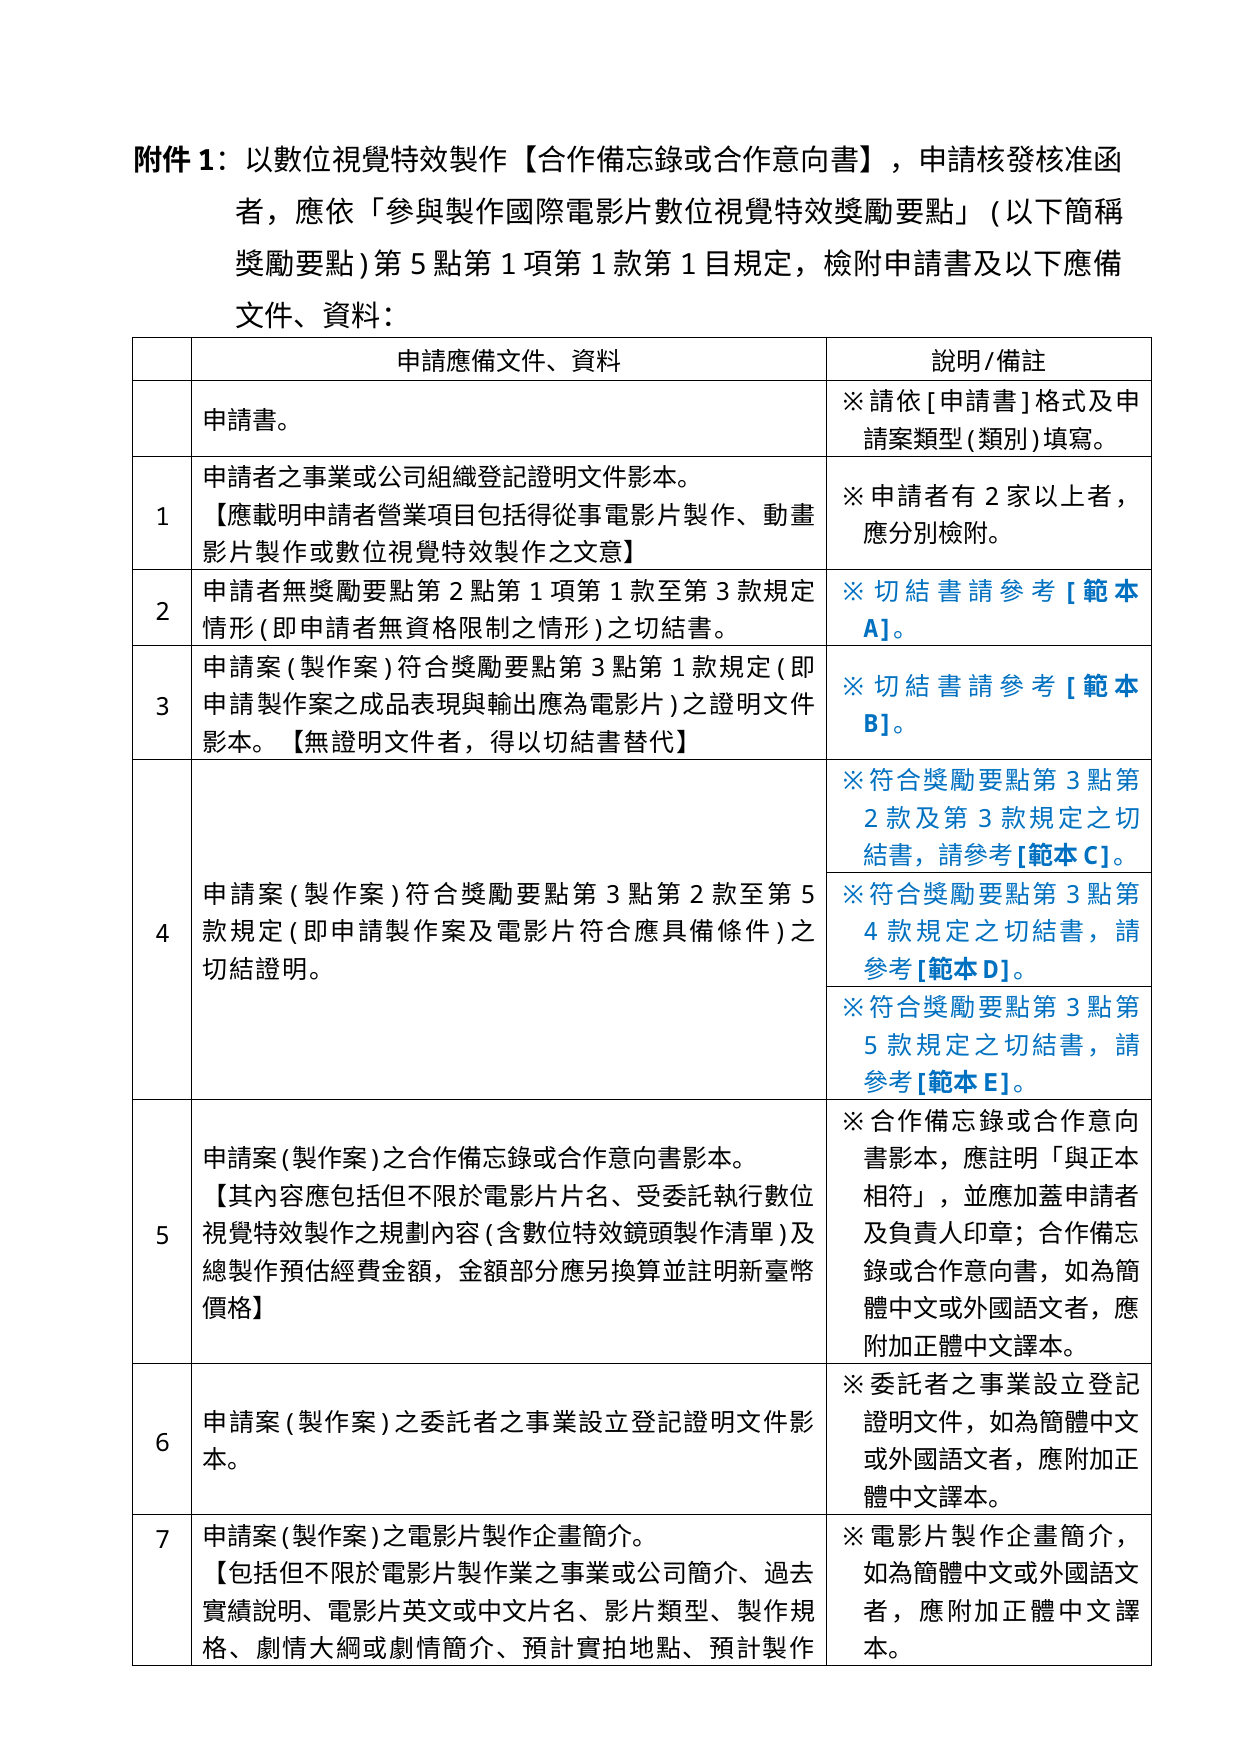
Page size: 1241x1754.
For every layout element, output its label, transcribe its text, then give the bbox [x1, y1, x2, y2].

table_cell ※申請者有2家以上者，應分別檢附。 [827, 457, 1151, 569]
table_cell 申請者無獎勵要點第2點第1項第1款至第3款規定情形(即申請者無資格限制之情形)之切結書。 [192, 570, 826, 645]
table_cell ※委託者之事業設立登記證明文件，如為簡體中文或外國語文者，應附加正體中文譯本。 [827, 1364, 1151, 1514]
table_cell ※切結書請參考[範本A]。 [827, 570, 1151, 645]
table_cell ※符合獎勵要點第3點第2款及第3款規定之切結書，請參考[範本C]。 [827, 760, 1151, 872]
table_header 說明/備註 [827, 338, 1151, 379]
table_cell 3 [133, 646, 191, 759]
table_cell ※合作備忘錄或合作意向書影本，應註明「與正本相符」，並應加蓋申請者及負責人印章；合作備忘錄或合作意向書，如為簡體中文或外國語文者，應附加正體中文譯本。 [827, 1100, 1151, 1363]
table_cell 7 [133, 1515, 191, 1665]
table_cell ※切結書請參考[範本B]。 [827, 646, 1151, 759]
table_cell 申請案(製作案)符合獎勵要點第3點第2款至第5款規定(即申請製作案及電影片符合應具備條件)之切結證明。 [192, 760, 826, 1099]
table_cell 申請案(製作案)之合作備忘錄或合作意向書影本。 【其內容應包括但不限於電影片片名、受委託執行數位視覺特效製作之規劃內容(含數位特效鏡頭製作清單)及總製作預估經費金額，金額部分應另換算並註明新臺幣價格】 [192, 1100, 826, 1363]
table_cell 4 [133, 760, 191, 1099]
table_cell 申請書。 [192, 381, 826, 456]
table_cell 申請案(製作案)之電影片製作企畫簡介。 【包括但不限於電影片製作業之事業或公司簡介、過去實績說明、電影片英文或中文片名、影片類型、製作規格、劇情大綱或劇情簡介、預計實拍地點、預計製作 [192, 1515, 826, 1665]
table_cell ※符合獎勵要點第3點第5款規定之切結書，請參考[範本E]。 [827, 987, 1151, 1099]
text 附件1：以數位視覺特效製作【合作備忘錄或合作意向書】，申請核發核准函者，應依「參與製作國際電影片數位視覺特效獎勵要點」(以下簡稱獎勵要點)第5點第1項第1款第1目規定，檢附申請書及以下應備文件、資料： [133, 128, 1123, 337]
table_cell 申請案(製作案)之委託者之事業設立登記證明文件影本。 [192, 1364, 826, 1514]
table_header 申請應備文件、資料 [192, 338, 826, 379]
table_cell ※請依[申請書]格式及申請案類型(類別)填寫。 [827, 381, 1151, 456]
table_cell 申請案(製作案)符合獎勵要點第3點第1款規定(即申請製作案之成品表現與輸出應為電影片)之證明文件影本。【無證明文件者，得以切結書替代】 [192, 646, 826, 759]
table_cell 6 [133, 1364, 191, 1514]
table_cell ※電影片製作企畫簡介，如為簡體中文或外國語文者，應附加正體中文譯本。 [827, 1515, 1151, 1665]
table_cell ※符合獎勵要點第3點第4款規定之切結書，請參考[範本D]。 [827, 873, 1151, 986]
table_cell 5 [133, 1100, 191, 1363]
table_cell 1 [133, 457, 191, 569]
table_cell 申請者之事業或公司組織登記證明文件影本。 【應載明申請者營業項目包括得從事電影片製作、動畫影片製作或數位視覺特效製作之文意】 [192, 457, 826, 569]
table_cell [133, 381, 191, 456]
table_cell 2 [133, 570, 191, 645]
table_header [133, 338, 191, 379]
